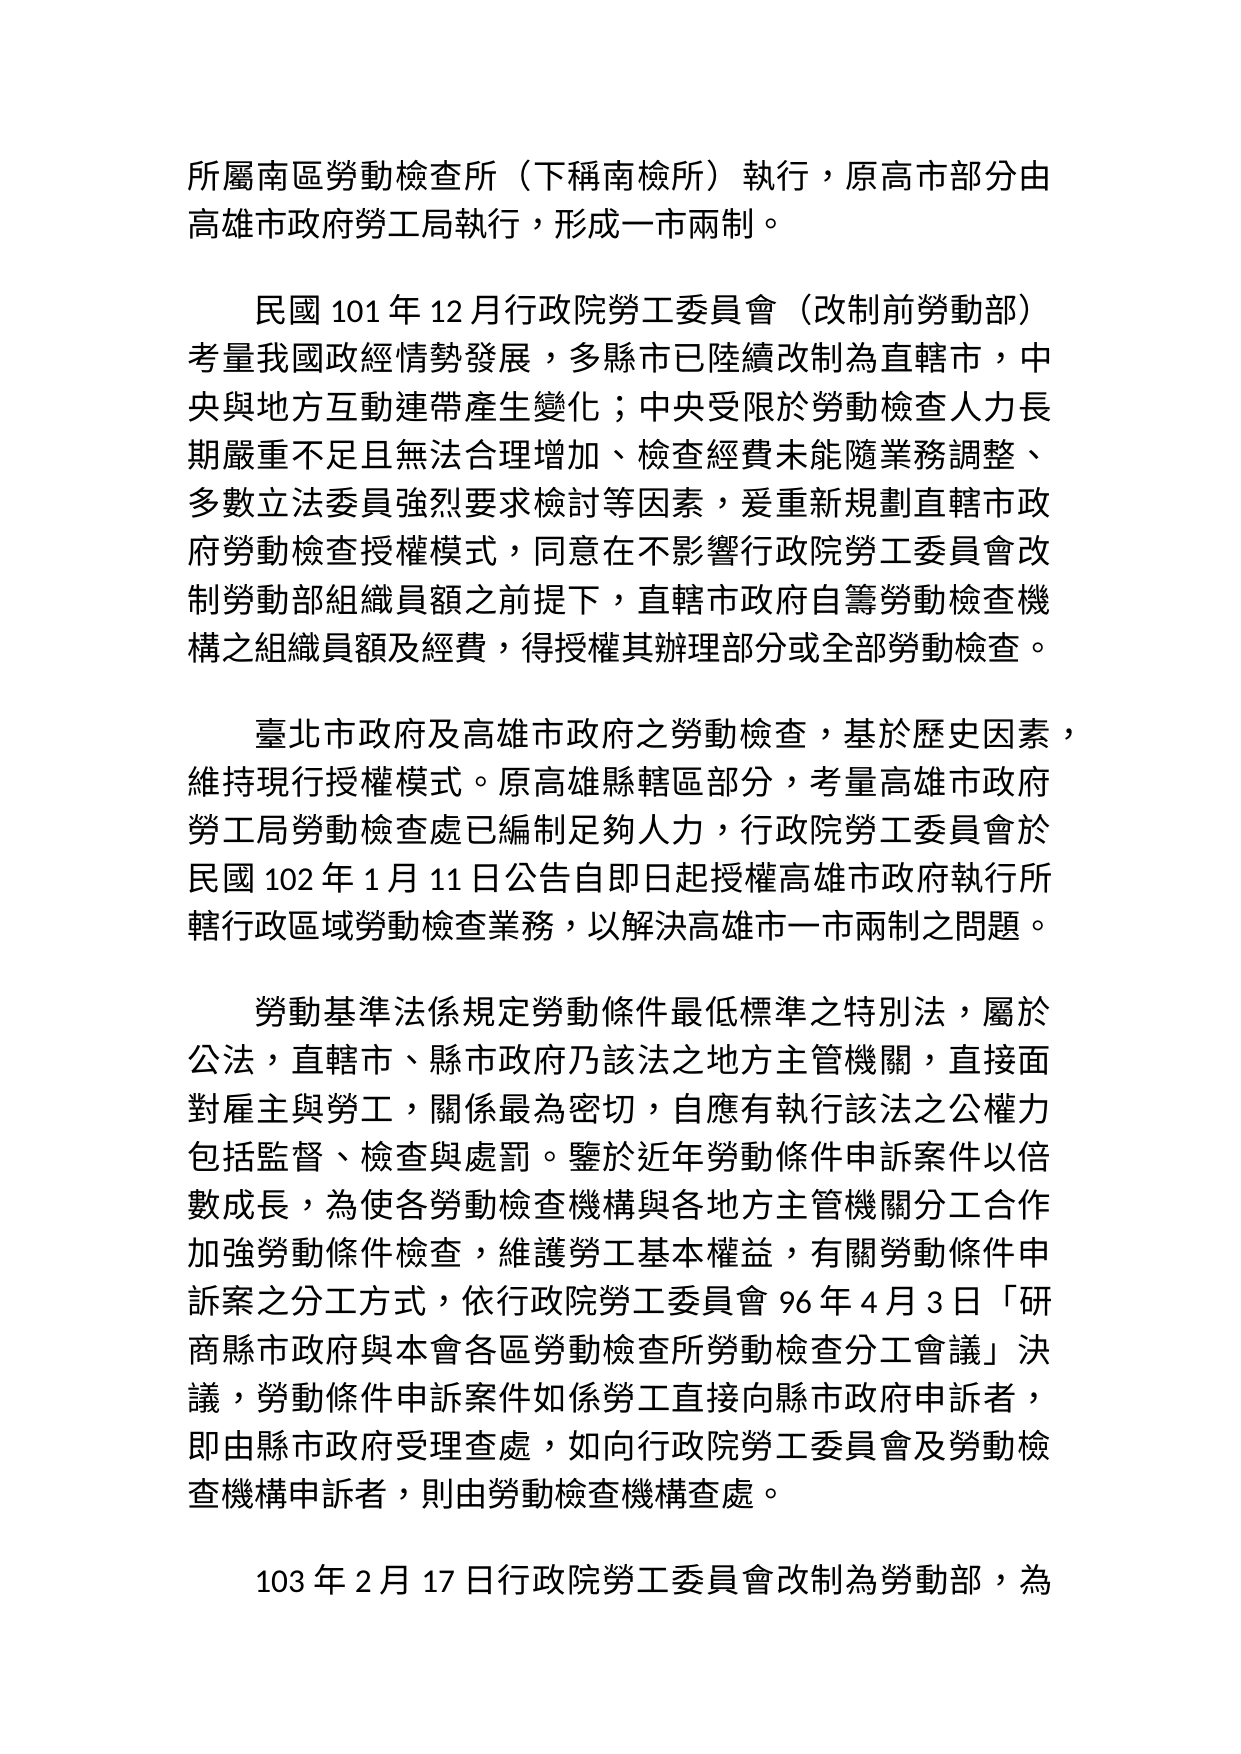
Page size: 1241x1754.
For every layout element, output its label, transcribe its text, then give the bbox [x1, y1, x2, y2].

text 所屬南區勞動檢查所（下稱南檢所）執行，原高市部分由高雄市政府勞工局執行，形成一市兩制。 [187, 150, 1053, 246]
text 臺北市政府及高雄市政府之勞動檢查，基於歷史因素，維持現行授權模式。原高雄縣轄區部分，考量高雄市政府勞工局勞動檢查處已編制足夠人力，行政院勞工委員會於民國102年1月11日公告自即日起授權高雄市政府執行所轄行政區域勞動檢查業務，以解決高雄市一市兩制之問題。 [187, 707, 1053, 948]
text 勞動基準法係規定勞動條件最低標準之特別法，屬於公法，直轄市、縣市政府乃該法之地方主管機關，直接面對雇主與勞工，關係最為密切，自應有執行該法之公權力，包括監督、檢查與處罰。鑒於近年勞動條件申訴案件以倍數成長，為使各勞動檢查機構與各地方主管機關分工合作，加強勞動條件檢查，維護勞工基本權益，有關勞動條件申訴案之分工方式，依行政院勞工委員會96年4月3日「研商縣市政府與本會各區勞動檢查所勞動檢查分工會議」決議，勞動條件申訴案件如係勞工直接向縣市政府申訴者，即由縣市政府受理查處，如向行政院勞工委員會及勞動檢查機構申訴者，則由勞動檢查機構查處。 [187, 986, 1053, 1516]
text 103年2月17日行政院勞工委員會改制為勞動部，為 [187, 1554, 1053, 1602]
text 民國101年12月行政院勞工委員會（改制前勞動部）考量我國政經情勢發展，多縣市已陸續改制為直轄市，中央與地方互動連帶產生變化；中央受限於勞動檢查人力長期嚴重不足且無法合理增加、檢查經費未能隨業務調整、多數立法委員強烈要求檢討等因素，爰重新規劃直轄市政府勞動檢查授權模式，同意在不影響行政院勞工委員會改制勞動部組織員額之前提下，直轄市政府自籌勞動檢查機構之組織員額及經費，得授權其辦理部分或全部勞動檢查。 [187, 284, 1053, 670]
